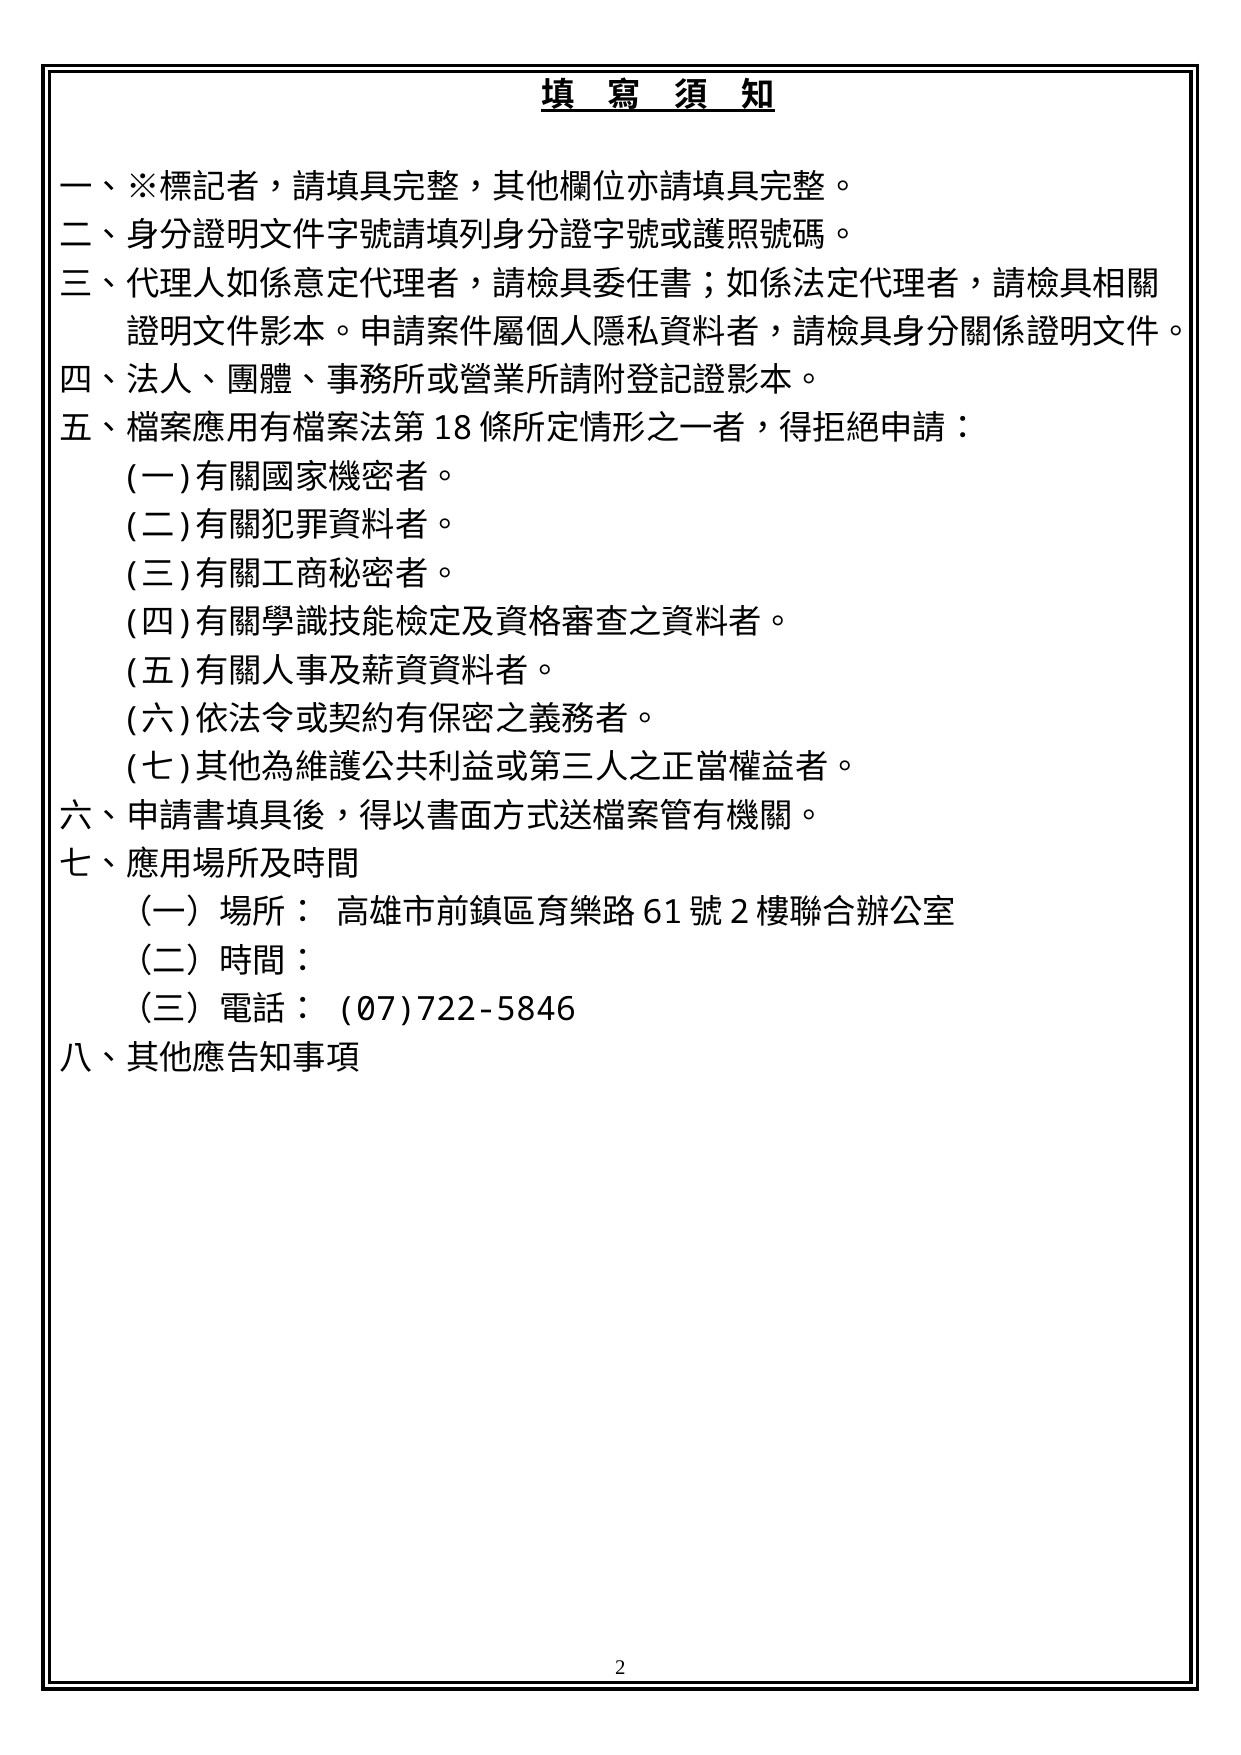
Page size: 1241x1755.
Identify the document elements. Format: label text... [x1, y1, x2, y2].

text (一)有關國家機密者。 [59, 449, 1181, 498]
text (五)有關人事及薪資資料者。 [59, 643, 1181, 692]
text 八、其他應告知事項 [59, 1030, 1181, 1079]
text 五、檔案應用有檔案法第18條所定情形之一者，得拒絕申請： [59, 401, 1181, 449]
text 六、申請書填具後，得以書面方式送檔案管有機關。 [59, 789, 1181, 837]
text (六)依法令或契約有保密之義務者。 [59, 692, 1181, 740]
text 一、※標記者，請填具完整，其他欄位亦請填具完整。 [59, 160, 1181, 208]
text （三）電話： (07)722-5846 [59, 982, 1181, 1030]
text （一）場所： 高雄市前鎮區育樂路61號2樓聯合辦公室 [59, 885, 1181, 933]
text 四、法人、團體、事務所或營業所請附登記證影本。 [59, 353, 1181, 401]
text 三、代理人如係意定代理者，請檢具委任書；如係法定代理者，請檢具相關證明文件影本。申請案件屬個人隱私資料者，請檢具身分關係證明文件。 [59, 256, 1181, 353]
text 七、應用場所及時間 [59, 837, 1181, 885]
text (二)有關犯罪資料者。 [59, 498, 1181, 546]
text (四)有關學識技能檢定及資格審查之資料者。 [59, 595, 1181, 643]
text 二、身分證明文件字號請填列身分證字號或護照號碼。 [59, 208, 1181, 256]
text (七)其他為維護公共利益或第三人之正當權益者。 [59, 740, 1181, 789]
text (三)有關工商秘密者。 [59, 546, 1181, 595]
text 填 寫 須 知 [134, 75, 1181, 114]
text （二）時間： [59, 933, 1181, 982]
